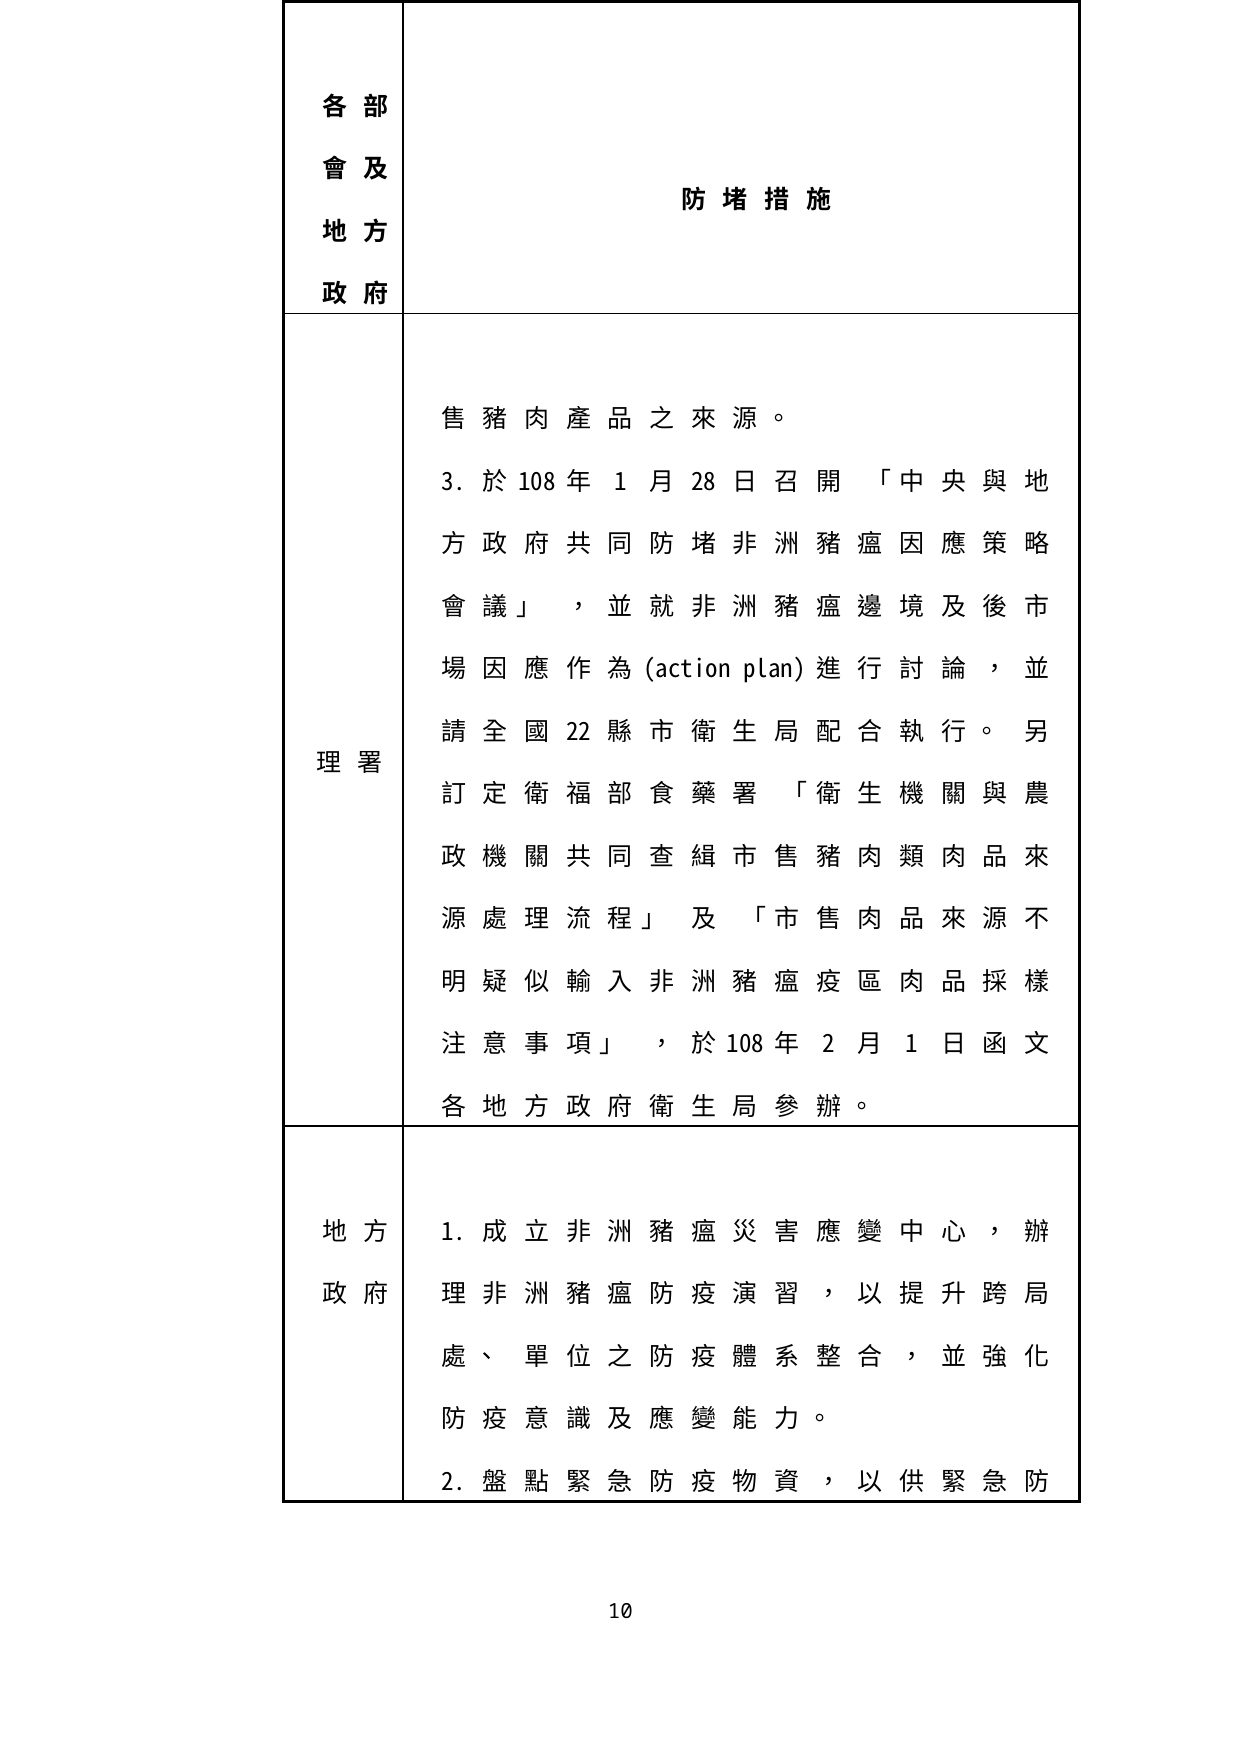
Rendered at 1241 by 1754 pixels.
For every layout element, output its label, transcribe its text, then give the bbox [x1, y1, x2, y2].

table_cell 售豬肉產品之來源。 3.於108年1月28日召開「中央與地方政府共同防堵非洲豬瘟因應策略會議」，並就非洲豬瘟邊境及後市場因應作為(action plan)進行討論，並請全國22縣市衛生局配合執行。另訂定衛福部食藥署「衛生機關與農政機關共同查緝市售豬肉類肉品來源處理流程」及「市售肉品來源不明疑似輸入非洲豬瘟疫區肉品採樣注意事項」，於108年2月1日函文各地方政府衛生局參辦。 [404, 314, 1078, 1125]
table_cell 理署 [285, 314, 402, 1125]
table_header 防堵措施 [404, 3, 1078, 312]
table_cell 1.成立非洲豬瘟災害應變中心，辦理非洲豬瘟防疫演習，以提升跨局處、單位之防疫體系整合，並強化防疫意識及應變能力。 2.盤點緊急防疫物資，以供緊急防 [404, 1127, 1078, 1500]
table_cell 地方政府 [285, 1127, 402, 1500]
table_header 各部會及地方政府 [285, 3, 402, 312]
